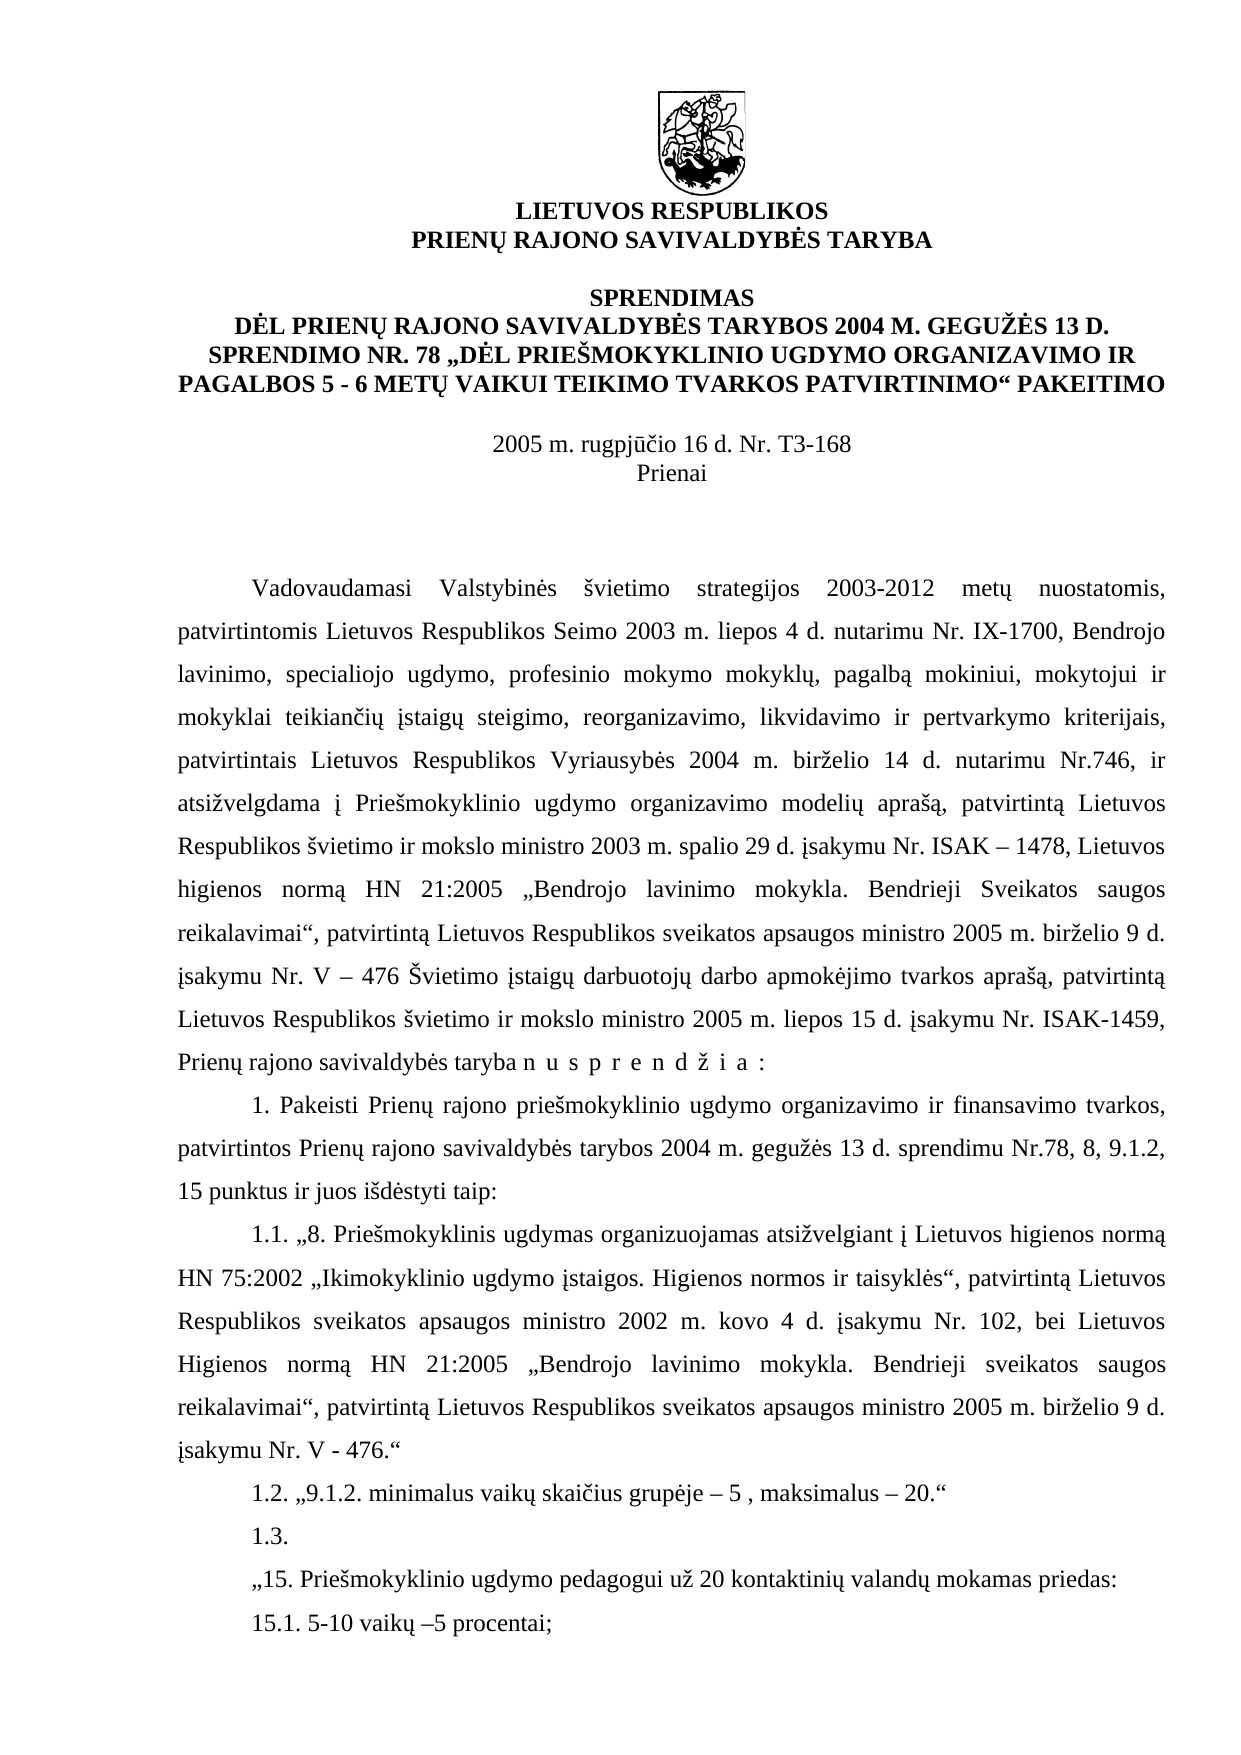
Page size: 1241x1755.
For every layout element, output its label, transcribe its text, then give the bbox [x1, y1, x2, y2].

text 1. Pakeisti Prienų rajono priešmokyklinio ugdymo organizavimo ir finansavimo tvarkos, patvirtintos Prienų rajono savivaldybės tarybos 2004 m. gegužės 13 d. sprendimu Nr.78, 8, 9.1.2, 15 punktus ir juos išdėstyti taip: [177, 1090, 1167, 1205]
text 1.2. „9.1.2. minimalus vaikų skaičius grupėje – 5 , maksimalus – 20.“ [177, 1478, 1167, 1507]
text SPRENDIMAS [177, 283, 1167, 311]
text Prienai [177, 458, 1167, 486]
text LIETUVOS RESPUBLIKOS [177, 196, 1167, 225]
text DĖL PRIENŲ RAJONO SAVIVALDYBĖS TARYBOS 2004 M. GEGUŽĖS 13 D. SPRENDIMO NR. 78 „DĖL PRIEŠMOKYKLINIO UGDYMO ORGANIZAVIMO IR PAGALBOS 5 - 6 METŲ VAIKUI TEIKIMO TVARKOS PATVIRTINIMO“ PAKEITIMO [177, 311, 1167, 398]
text „15. Priešmokyklinio ugdymo pedagogui už 20 kontaktinių valandų mokamas priedas: [177, 1564, 1167, 1593]
text 1.3. [177, 1521, 1167, 1550]
text 15.1. 5-10 vaikų –5 procentai; [177, 1608, 1167, 1636]
text PRIENŲ RAJONO SAVIVALDYBĖS TARYBA [177, 225, 1167, 254]
text 2005 m. rugpjūčio 16 d. Nr. T3-168 [177, 429, 1167, 458]
text Vadovaudamasi Valstybinės švietimo strategijos 2003-2012 metų nuostatomis, patvirtintomis Lietuvos Respublikos Seimo 2003 m. liepos 4 d. nutarimu Nr. IX-1700, Bendrojo lavinimo, specialiojo ugdymo, profesinio mokymo mokyklų, pagalbą mokiniui, mokytojui ir mokyklai teikiančių įstaigų steigimo, reorganizavimo, likvidavimo ir pertvarkymo kriterijais, patvirtintais Lietuvos Respublikos Vyriausybės 2004 m. birželio 14 d. nutarimu Nr.746, ir atsižvelgdama į Priešmokyklinio ugdymo organizavimo modelių aprašą, patvirtintą Lietuvos Respublikos švietimo ir mokslo ministro 2003 m. spalio 29 d. įsakymu Nr. ISAK – 1478, Lietuvos higienos normą HN 21:2005 „Bendrojo lavinimo mokykla. Bendrieji Sveikatos saugos reikalavimai“, patvirtintą Lietuvos Respublikos sveikatos apsaugos ministro 2005 m. birželio 9 d. įsakymu Nr. V – 476 Švietimo įstaigų darbuotojų darbo apmokėjimo tvarkos aprašą, patvirtintą Lietuvos Respublikos švietimo ir mokslo ministro 2005 m. liepos 15 d. įsakymu Nr. ISAK-1459, Prienų rajono savivaldybės taryba nusprendžia: [177, 573, 1167, 1076]
text 1.1. „8. Priešmokyklinis ugdymas organizuojamas atsižvelgiant į Lietuvos higienos normą HN 75:2002 „Ikimokyklinio ugdymo įstaigos. Higienos normos ir taisyklės“, patvirtintą Lietuvos Respublikos sveikatos apsaugos ministro 2002 m. kovo 4 d. įsakymu Nr. 102, bei Lietuvos Higienos normą HN 21:2005 „Bendrojo lavinimo mokykla. Bendrieji sveikatos saugos reikalavimai“, patvirtintą Lietuvos Respublikos sveikatos apsaugos ministro 2005 m. birželio 9 d. įsakymu Nr. V - 476.“ [177, 1219, 1167, 1464]
